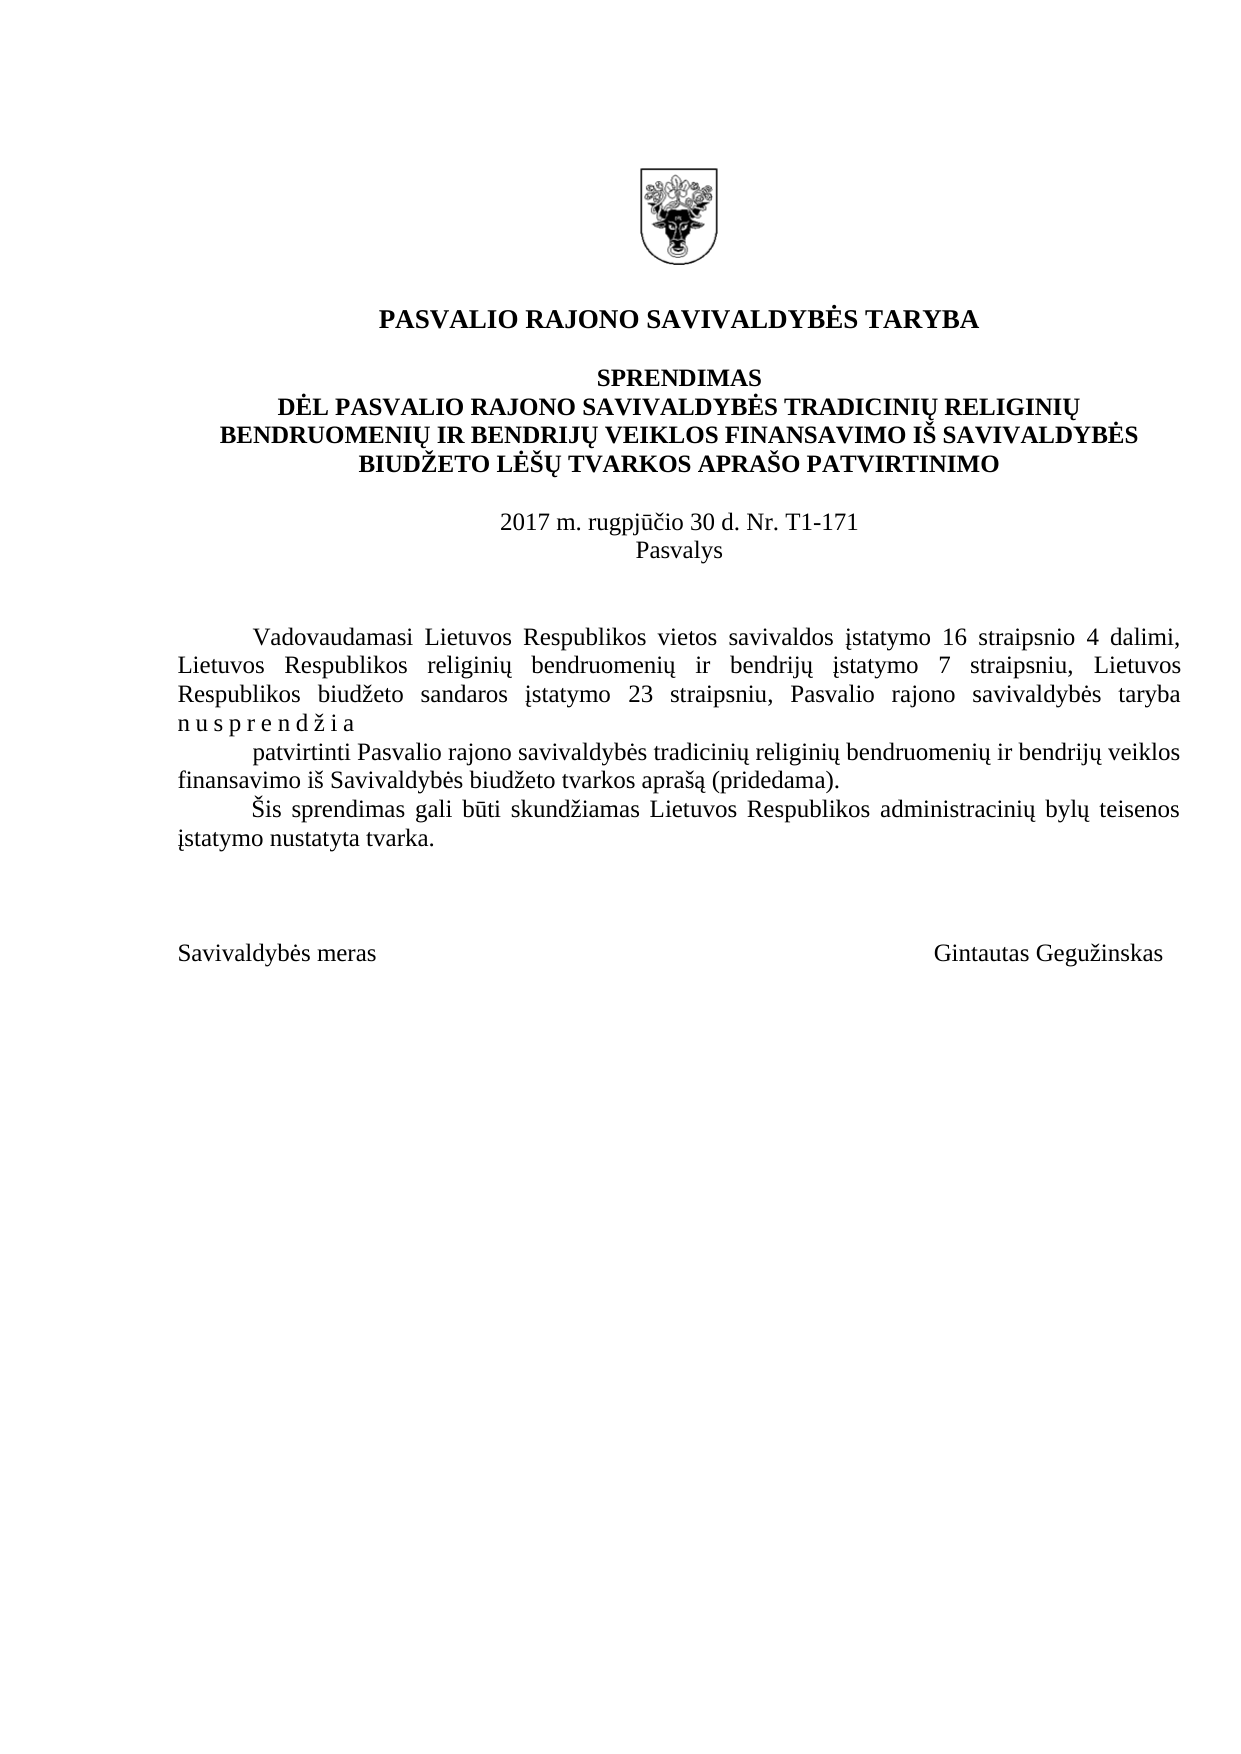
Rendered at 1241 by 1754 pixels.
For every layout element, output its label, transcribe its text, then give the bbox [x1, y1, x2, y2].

text 2017 m. rugpjūčio 30 d. Nr. T1-171 [177, 507, 1181, 535]
text Pasvalys [177, 535, 1181, 564]
text DĖL PASVALIO RAJONO SAVIVALDYBĖS TRADICINIŲ RELIGINIŲ BENDRUOMENIŲ IR BENDRIJŲ VEIKLOS FINANSAVIMO IŠ SAVIVALDYBĖS BIUDŽETO LĖŠŲ TVARKOS APRAŠO PATVIRTINIMO [177, 392, 1181, 478]
text Pasvalio rajono savivaldybės taryba [177, 303, 1181, 334]
text Vadovaudamasi Lietuvos Respublikos vietos savivaldos įstatymo 16 straipsnio 4 dalimi, Lietuvos Respublikos religinių bendruomenių ir bendrijų įstatymo 7 straipsniu, Lietuvos Respublikos biudžeto sandaros įstatymo 23 straipsniu, Pasvalio rajono savivaldybės taryba nusprendžia [177, 622, 1181, 737]
text Savivaldybės meras Gintautas Gegužinskas [177, 938, 1181, 967]
text patvirtinti Pasvalio rajono savivaldybės tradicinių religinių bendruomenių ir bendrijų veiklos finansavimo iš Savivaldybės biudžeto tvarkos aprašą (pridedama). [177, 737, 1181, 794]
text Šis sprendimas gali būti skundžiamas Lietuvos Respublikos administracinių bylų teisenos įstatymo nustatyta tvarka. [177, 794, 1181, 852]
text Sprendimas [177, 363, 1181, 392]
